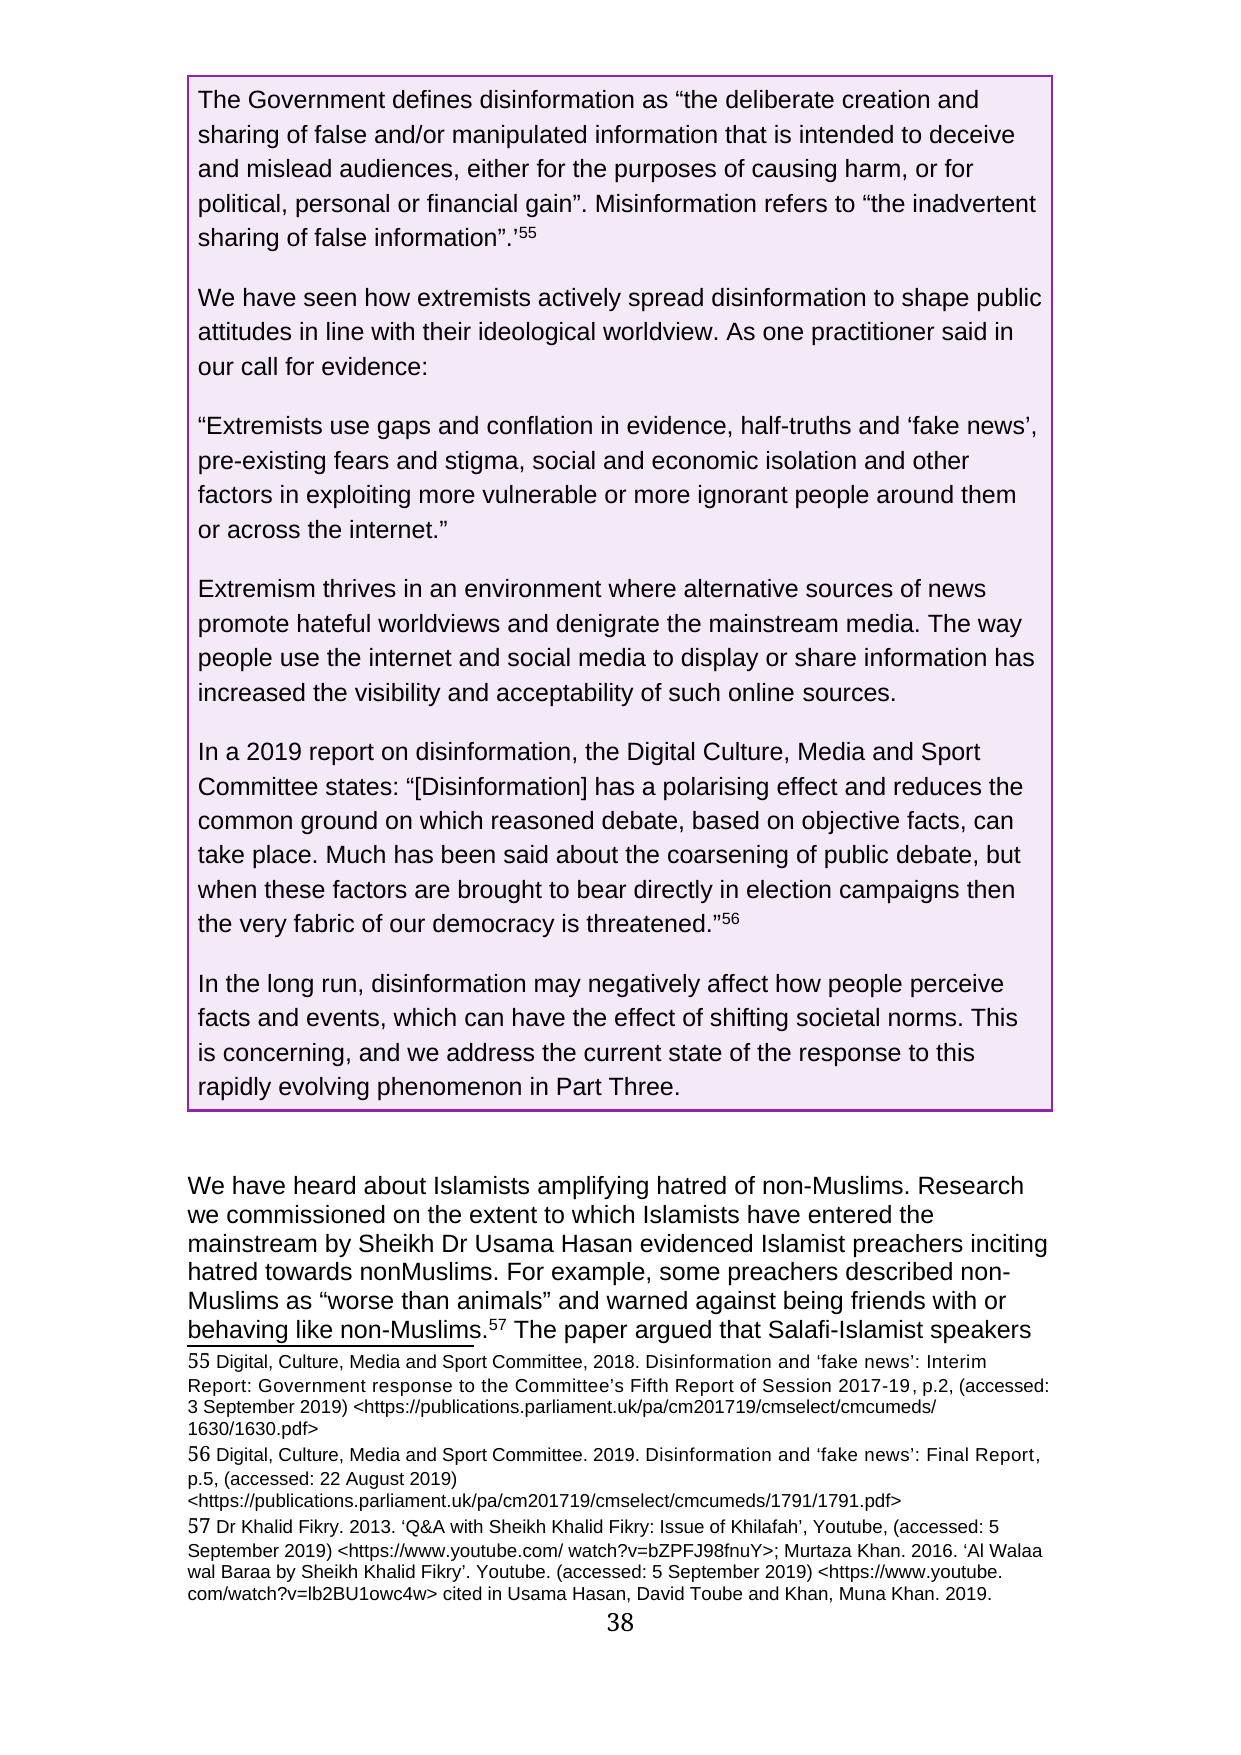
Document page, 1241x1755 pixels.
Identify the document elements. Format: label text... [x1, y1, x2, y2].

text In the long run, disinformation may negatively affect how people perceive facts and events, which can have the effect of shifting societal norms. This is concerning, and we address the current state of the response to this rapidly evolving phenomenon in Part Three. [189, 958, 1051, 1109]
text The Government defines disinformation as “the deliberate creation and sharing of false and/or manipulated information that is intended to deceive and mislead audiences, either for the purposes of causing harm, or for political, personal or financial gain”. Misinformation refers to “the inadvertent sharing of false information”.’ [189, 77, 1051, 252]
text Digital, Culture, Media and Sport Committee, 2018. Disinformation and ‘fake news’: Interim Report: Government response to the Committee’s Fifth Report of Session 2017-19, p.2, (accessed: 3 September 2019) <https://publications.parliament.uk/pa/cm201719/cmselect/cmcumeds/1630/1630.pdf> [187, 1346, 1053, 1439]
text We have heard about Islamists amplifying hatred of non-Muslims. Research we commissioned on the extent to which Islamists have entered the mainstream by Sheikh Dr Usama Hasan evidenced Islamist preachers inciting hatred towards nonMuslims. For example, some preachers described non-Muslims as “worse than animals” and warned against being friends with or behaving like non-Muslims. The paper argued that Salafi-Islamist speakers [187, 1171, 1053, 1343]
text In a 2019 report on disinformation, the Digital Culture, Media and Sport Committee states: “[Disinformation] has a polarising effect and reduces the common ground on which reasoned debate, based on objective facts, can take place. Much has been said about the coarsening of public debate, but when these factors are brought to bear directly in election campaigns then the very fabric of our democracy is threatened.” [189, 727, 1051, 938]
text Dr Khalid Fikry. 2013. ‘Q&A with Sheikh Khalid Fikry: Issue of Khilafah’, Youtube, (accessed: 5 September 2019) <https://www.youtube.com/ watch?v=bZPFJ98fnuY>; Murtaza Khan. 2016. ‘Al Walaa wal Baraa by Sheikh Khalid Fikry’. Youtube. (accessed: 5 September 2019) <https://www.youtube. com/watch?v=lb2BU1owc4w> cited in Usama Hasan, David Toube and Khan, Muna Khan. 2019. [187, 1511, 1053, 1604]
text Extremism thrives in an environment where alternative sources of news promote hateful worldviews and denigrate the mainstream media. The way people use the internet and social media to display or share information has increased the visibility and acceptability of such online sources. [189, 564, 1051, 706]
text “Extremists use gaps and conflation in evidence, half-truths and ‘fake news’, pre-existing fears and stigma, social and economic isolation and other factors in exploiting more vulnerable or more ignorant people around them or across the internet.” [189, 401, 1051, 543]
text We have seen how extremists actively spread disinformation to shape public attitudes in line with their ideological worldview. As one practitioner said in our call for evidence: [189, 272, 1051, 381]
text Digital, Culture, Media and Sport Committee. 2019. Disinformation and ‘fake news’: Final Report, p.5, (accessed: 22 August 2019) <https://publications.parliament.uk/pa/cm201719/cmselect/cmcumeds/1791/1791.pdf> [187, 1439, 1053, 1511]
